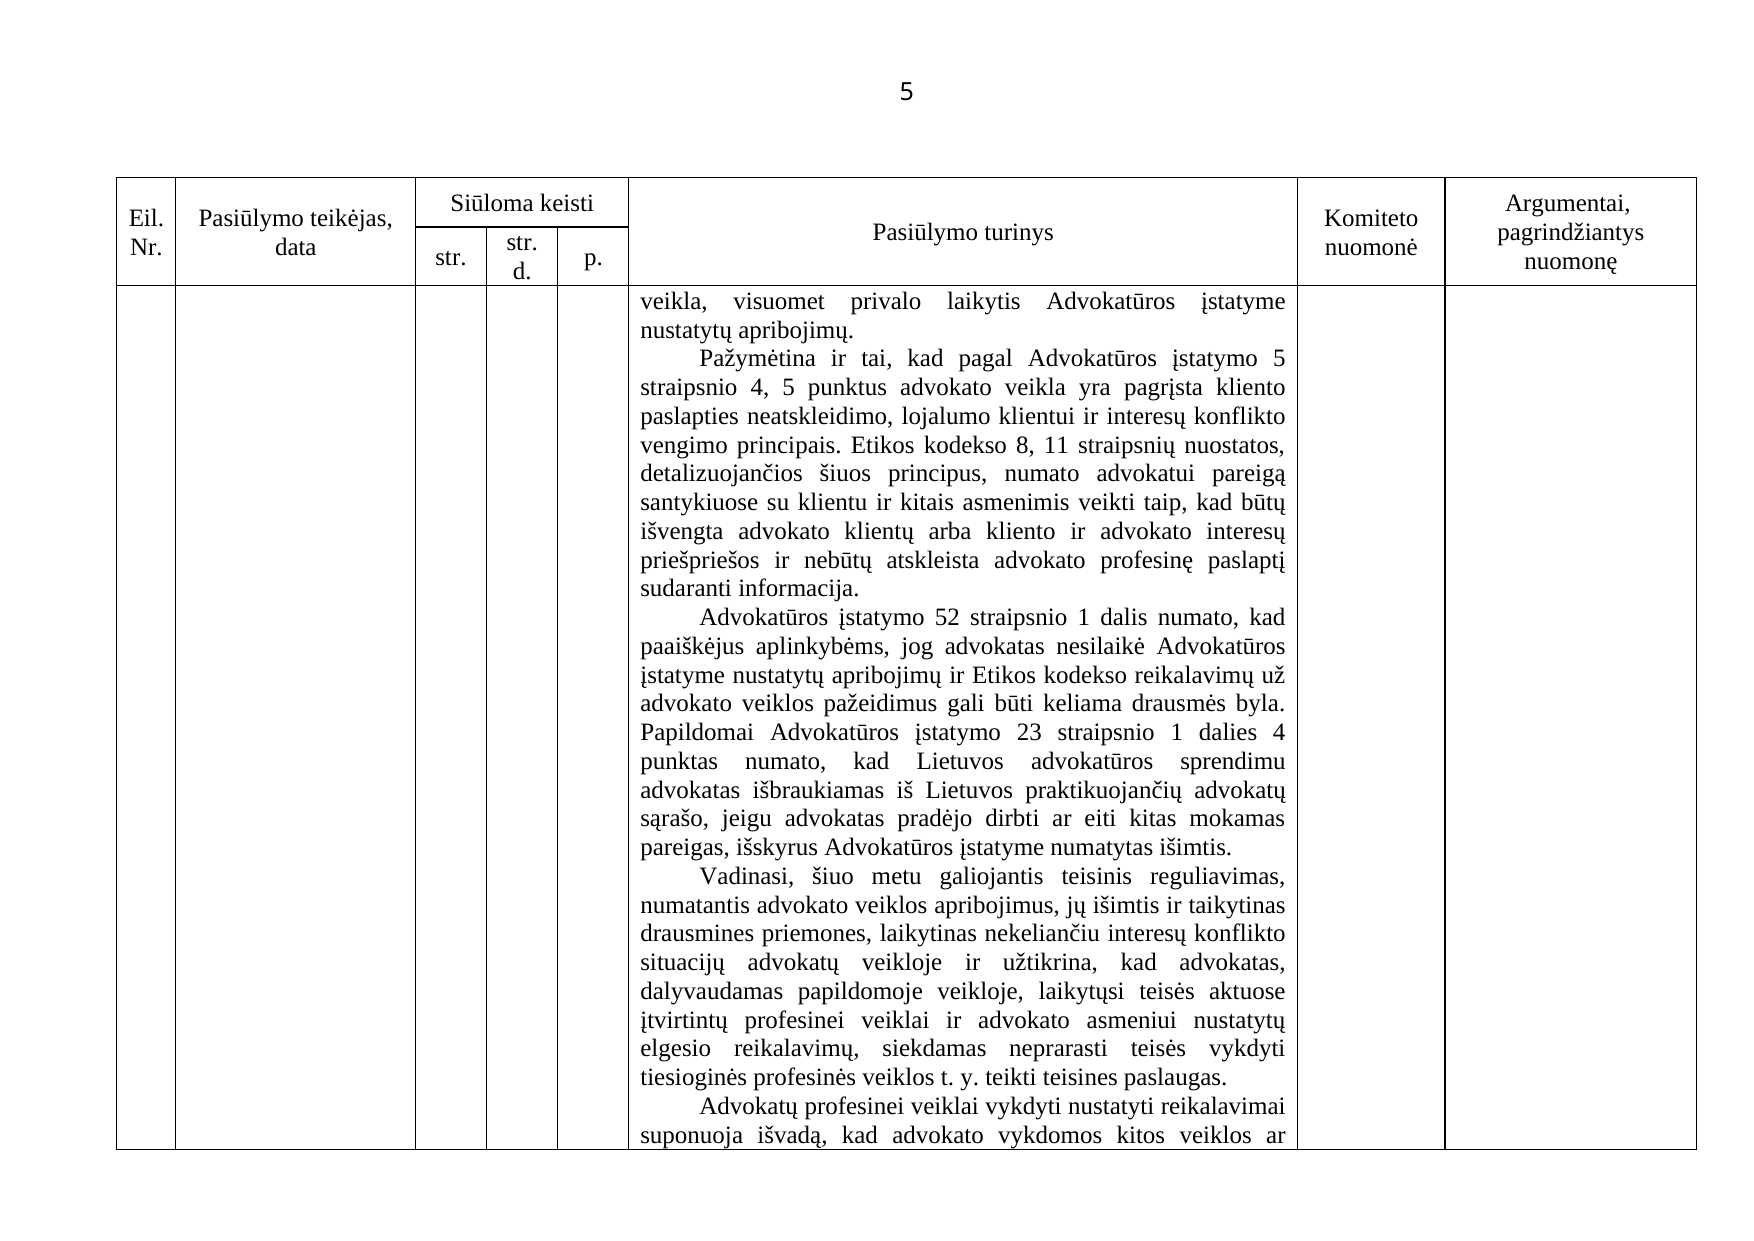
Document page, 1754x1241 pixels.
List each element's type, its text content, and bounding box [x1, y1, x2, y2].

table_cell [416, 286, 486, 1148]
table_cell [558, 286, 628, 1148]
table_cell [1298, 286, 1444, 1148]
table_cell [176, 286, 415, 1148]
table_cell [1446, 286, 1696, 1148]
table_cell p. [558, 228, 628, 285]
table_cell [117, 286, 175, 1148]
table_header Pasiūlymo teikėjas, data [176, 178, 415, 285]
table_header Siūloma keisti [416, 178, 628, 226]
table_header Eil. Nr. [117, 178, 175, 285]
table_cell [487, 286, 557, 1148]
table_cell str. [416, 228, 486, 285]
table_cell str. d. [487, 228, 557, 285]
table_cell veikla, visuomet privalo laikytis Advokatūros įstatyme nustatytų apribojimų. Pažymėtina ir tai, kad pagal Advokatūros įstatymo 5 straipsnio 4, 5 punktus advokato veikla yra pagrįsta kliento paslapties neatskleidimo, lojalumo klientui ir interesų konflikto vengimo principais. Etikos kodekso 8, 11 straipsnių nuostatos, detalizuojančios šiuos principus, numato advokatui pareigą santykiuose su klientu ir kitais asmenimis veikti taip, kad būtų išvengta advokato klientų arba kliento ir advokato interesų priešpriešos ir nebūtų atskleista advokato profesinę paslaptį sudaranti informacija. Advokatūros įstatymo 52 straipsnio 1 dalis numato, kad paaiškėjus aplinkybėms, jog advokatas nesilaikė Advokatūros įstatyme nustatytų apribojimų ir Etikos kodekso reikalavimų už advokato veiklos pažeidimus gali būti keliama drausmės byla. Papildomai Advokatūros įstatymo 23 straipsnio 1 dalies 4 punktas numato, kad Lietuvos advokatūros sprendimu advokatas išbraukiamas iš Lietuvos praktikuojančių advokatų sąrašo, jeigu advokatas pradėjo dirbti ar eiti kitas mokamas pareigas, išskyrus Advokatūros įstatyme numatytas išimtis. Vadinasi, šiuo metu galiojantis teisinis reguliavimas, numatantis advokato veiklos apribojimus, jų išimtis ir taikytinas drausmines priemones, laikytinas nekeliančiu interesų konflikto situacijų advokatų veikloje ir užtikrina, kad advokatas, dalyvaudamas papildomoje veikloje, laikytųsi teisės aktuose įtvirtintų profesinei veiklai ir advokato asmeniui nustatytų elgesio reikalavimų, siekdamas neprarasti teisės vykdyti tiesioginės profesinės veiklos t. y. teikti teisines paslaugas. Advokatų profesinei veiklai vykdyti nustatyti reikalavimai suponuoja išvadą, kad advokato vykdomos kitos veiklos ar [629, 286, 1297, 1148]
table_header Argumentai, pagrindžiantys nuomonę [1446, 178, 1696, 285]
table_header Pasiūlymo turinys [629, 178, 1297, 285]
table_header Komiteto nuomonė [1298, 178, 1444, 285]
